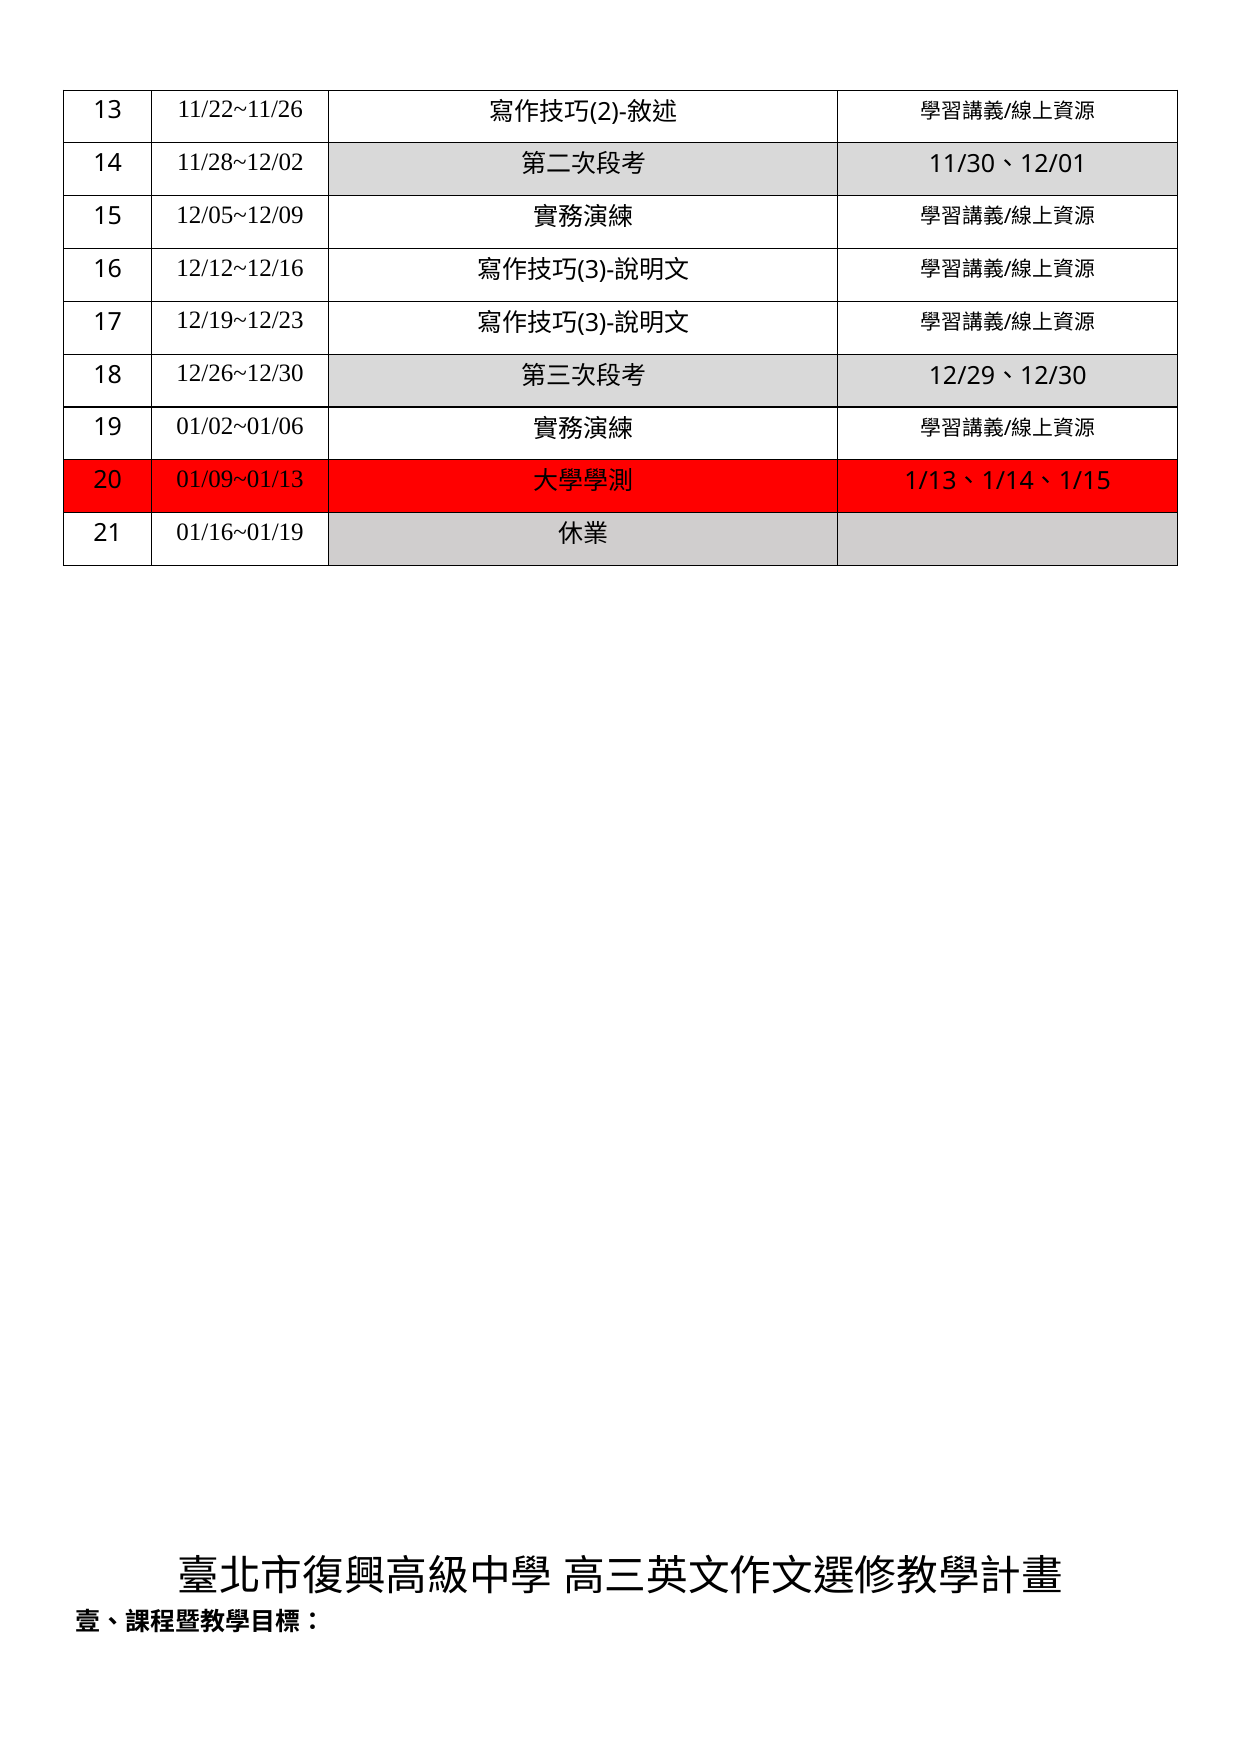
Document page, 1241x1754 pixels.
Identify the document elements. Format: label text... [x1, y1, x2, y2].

table_cell 學習講義/線上資源 [838, 302, 1177, 353]
table_cell 01/16~01/19 [152, 513, 328, 565]
table_cell 休業 [329, 513, 837, 565]
table_cell 第二次段考 [329, 143, 837, 195]
table_cell 11/28~12/02 [152, 143, 328, 195]
table_cell 第三次段考 [329, 355, 837, 406]
table_cell 實務演練 [329, 196, 837, 248]
table_cell 12/26~12/30 [152, 355, 328, 406]
table_cell 12/19~12/23 [152, 302, 328, 353]
table_cell 學習講義/線上資源 [838, 91, 1177, 142]
text 壹、課程暨教學目標： [75, 1602, 1165, 1638]
table_cell 實務演練 [329, 408, 837, 459]
text 臺北市復興高級中學 高三英文作文選修教學計畫 [75, 1542, 1165, 1602]
table_cell 1/13、1/14、1/15 [838, 460, 1177, 512]
table_cell 12/12~12/16 [152, 249, 328, 301]
table_cell 21 [64, 513, 151, 565]
table_cell 學習講義/線上資源 [838, 249, 1177, 301]
table_cell 12/05~12/09 [152, 196, 328, 248]
table_cell 寫作技巧(2)-敘述 [329, 91, 837, 142]
table_cell 17 [64, 302, 151, 353]
table_cell 01/02~01/06 [152, 408, 328, 459]
table_cell 01/09~01/13 [152, 460, 328, 512]
table_cell 11/22~11/26 [152, 91, 328, 142]
table_cell 13 [64, 91, 151, 142]
table_cell 15 [64, 196, 151, 248]
table_cell 19 [64, 408, 151, 459]
table_cell [838, 513, 1177, 565]
table_cell 20 [64, 460, 151, 512]
table_cell 學習講義/線上資源 [838, 196, 1177, 248]
table_cell 11/30、12/01 [838, 143, 1177, 195]
table_cell 大學學測 [329, 460, 837, 512]
table_cell 寫作技巧(3)-說明文 [329, 249, 837, 301]
table_cell 12/29、12/30 [838, 355, 1177, 406]
table_cell 14 [64, 143, 151, 195]
table_cell 學習講義/線上資源 [838, 408, 1177, 459]
table_cell 16 [64, 249, 151, 301]
table_cell 寫作技巧(3)-說明文 [329, 302, 837, 353]
table_cell 18 [64, 355, 151, 406]
